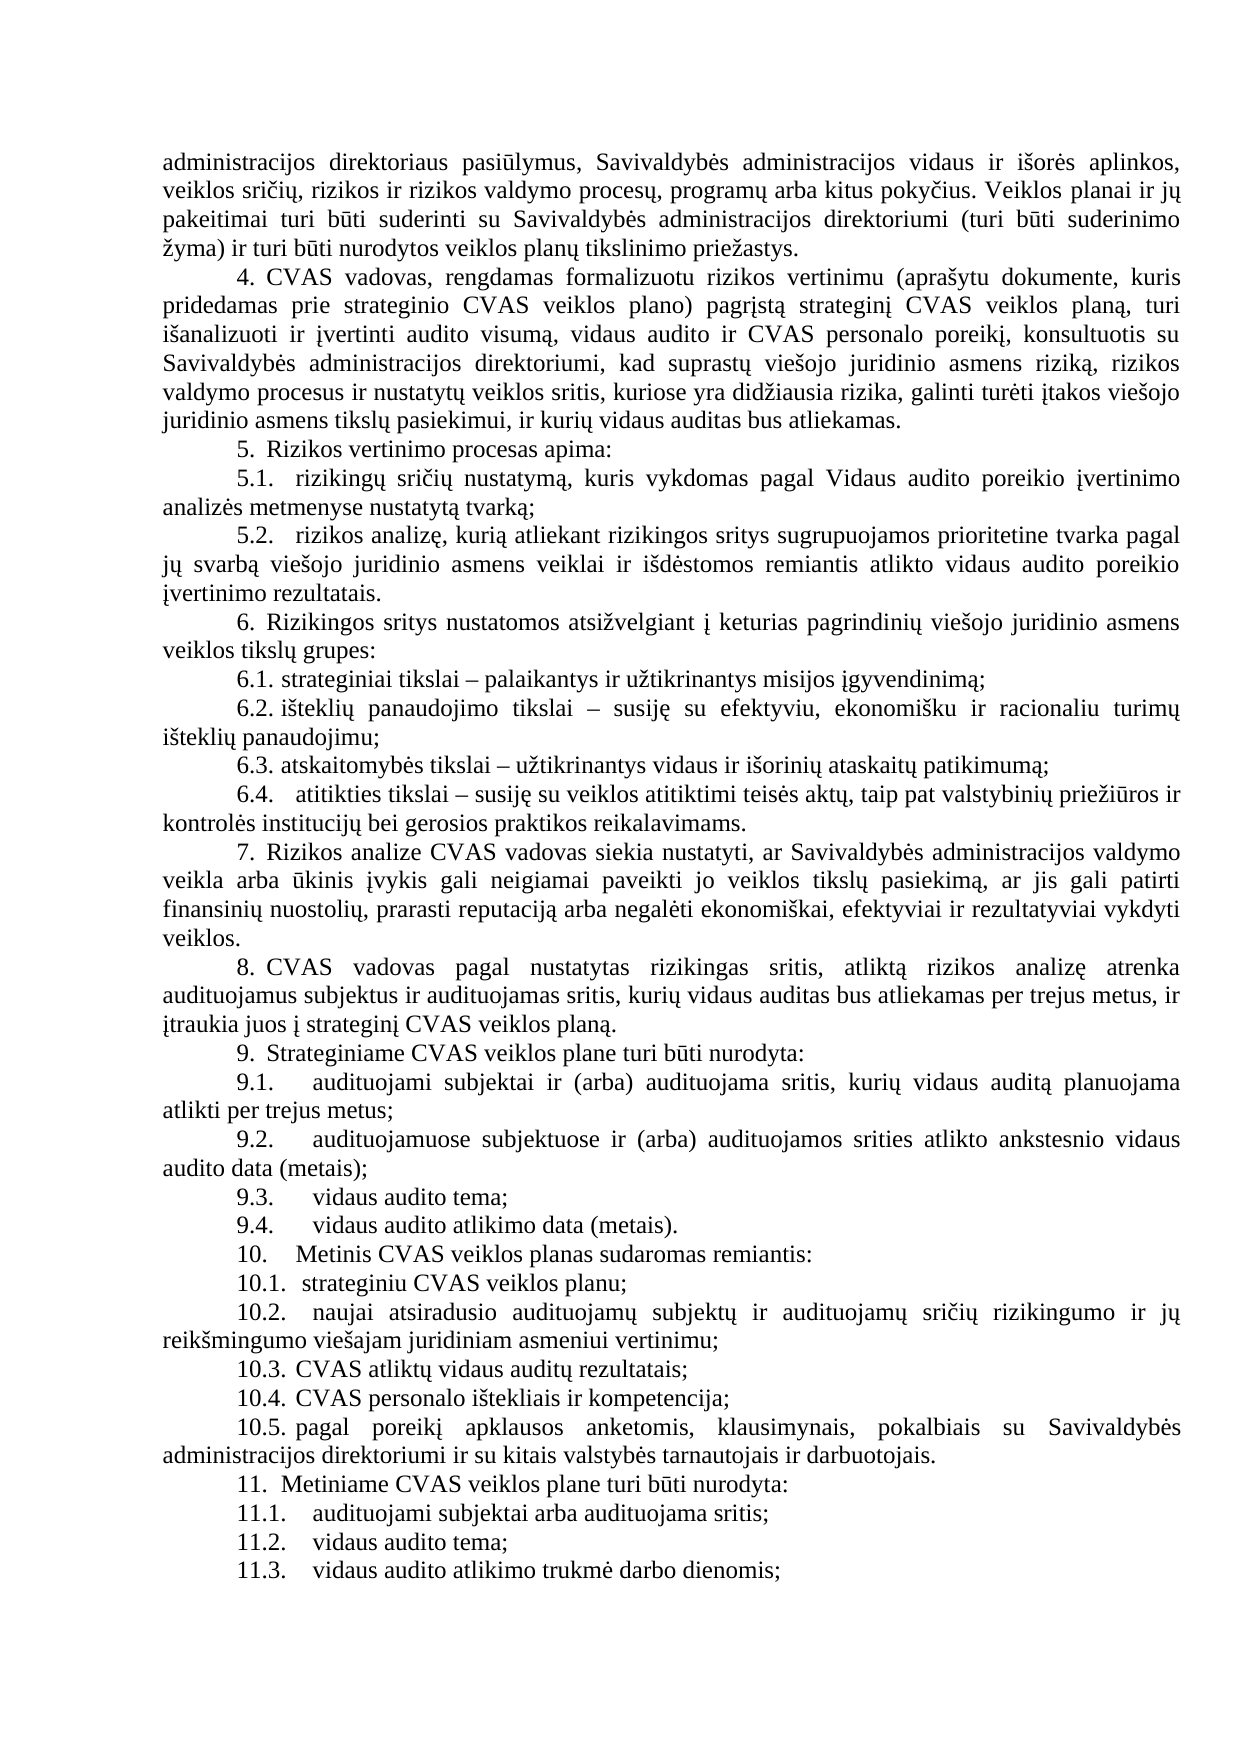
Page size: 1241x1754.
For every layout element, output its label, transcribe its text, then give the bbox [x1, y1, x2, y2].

text 11.1. audituojami subjektai arba audituojama sritis; [162, 1498, 1181, 1527]
text 10.5. pagal poreikį apklausos anketomis, klausimynais, pokalbiais su Savivaldybės administracijos direktoriumi ir su kitais valstybės tarnautojais ir darbuotojais. [162, 1412, 1181, 1469]
text 5.2. rizikos analizę, kurią atliekant rizikingos sritys sugrupuojamos prioritetine tvarka pagal jų svarbą viešojo juridinio asmens veiklai ir išdėstomos remiantis atlikto vidaus audito poreikio įvertinimo rezultatais. [162, 521, 1181, 607]
text 9. Strateginiame CVAS veiklos plane turi būti nurodyta: [162, 1038, 1181, 1067]
text 5. Rizikos vertinimo procesas apima: [162, 434, 1181, 463]
text 10.3. CVAS atliktų vidaus auditų rezultatais; [162, 1354, 1181, 1383]
text 10.1. strateginiu CVAS veiklos planu; [162, 1268, 1181, 1297]
text 6.4. atitikties tikslai – susiję su veiklos atitiktimi teisės aktų, taip pat valstybinių priežiūros ir kontrolės institucijų bei gerosios praktikos reikalavimams. [162, 779, 1181, 837]
text 6.2. išteklių panaudojimo tikslai – susiję su efektyviu, ekonomišku ir racionaliu turimų išteklių panaudojimu; [162, 693, 1181, 751]
text 10. Metinis CVAS veiklos planas sudaromas remiantis: [162, 1239, 1181, 1268]
text administracijos direktoriaus pasiūlymus, Savivaldybės administracijos vidaus ir išorės aplinkos, veiklos sričių, rizikos ir rizikos valdymo procesų, programų arba kitus pokyčius. Veiklos planai ir jų pakeitimai turi būti suderinti su Savivaldybės administracijos direktoriumi (turi būti suderinimo žyma) ir turi būti nurodytos veiklos planų tikslinimo priežastys. [162, 147, 1181, 262]
text 11. Metiniame CVAS veiklos plane turi būti nurodyta: [162, 1469, 1181, 1498]
text 9.1. audituojami subjektai ir (arba) audituojama sritis, kurių vidaus auditą planuojama atlikti per trejus metus; [162, 1067, 1181, 1124]
text 8. CVAS vadovas pagal nustatytas rizikingas sritis, atliktą rizikos analizę atrenka audituojamus subjektus ir audituojamas sritis, kurių vidaus auditas bus atliekamas per trejus metus, ir įtraukia juos į strateginį CVAS veiklos planą. [162, 952, 1181, 1038]
text 6.3. atskaitomybės tikslai – užtikrinantys vidaus ir išorinių ataskaitų patikimumą; [162, 751, 1181, 779]
text 11.3. vidaus audito atlikimo trukmė darbo dienomis; [162, 1556, 1181, 1584]
text 4. CVAS vadovas, rengdamas formalizuotu rizikos vertinimu (aprašytu dokumente, kuris pridedamas prie strateginio CVAS veiklos plano) pagrįstą strateginį CVAS veiklos planą, turi išanalizuoti ir įvertinti audito visumą, vidaus audito ir CVAS personalo poreikį, konsultuotis su Savivaldybės administracijos direktoriumi, kad suprastų viešojo juridinio asmens riziką, rizikos valdymo procesus ir nustatytų veiklos sritis, kuriose yra didžiausia rizika, galinti turėti įtakos viešojo juridinio asmens tikslų pasiekimui, ir kurių vidaus auditas bus atliekamas. [162, 262, 1181, 434]
text 6. Rizikingos sritys nustatomos atsižvelgiant į keturias pagrindinių viešojo juridinio asmens veiklos tikslų grupes: [162, 607, 1181, 664]
text 10.2. naujai atsiradusio audituojamų subjektų ir audituojamų sričių rizikingumo ir jų reikšmingumo viešajam juridiniam asmeniui vertinimu; [162, 1297, 1181, 1354]
text 9.3. vidaus audito tema; [162, 1182, 1181, 1211]
text 6.1. strateginiai tikslai – palaikantys ir užtikrinantys misijos įgyvendinimą; [162, 664, 1181, 693]
text 7. Rizikos analize CVAS vadovas siekia nustatyti, ar Savivaldybės administracijos valdymo veikla arba ūkinis įvykis gali neigiamai paveikti jo veiklos tikslų pasiekimą, ar jis gali patirti finansinių nuostolių, prarasti reputaciją arba negalėti ekonomiškai, efektyviai ir rezultatyviai vykdyti veiklos. [162, 837, 1181, 952]
text 9.4. vidaus audito atlikimo data (metais). [162, 1211, 1181, 1239]
text 9.2. audituojamuose subjektuose ir (arba) audituojamos srities atlikto ankstesnio vidaus audito data (metais); [162, 1124, 1181, 1182]
text 5.1. rizikingų sričių nustatymą, kuris vykdomas pagal Vidaus audito poreikio įvertinimo analizės metmenyse nustatytą tvarką; [162, 463, 1181, 521]
text 10.4. CVAS personalo ištekliais ir kompetencija; [162, 1383, 1181, 1412]
text 11.2. vidaus audito tema; [162, 1527, 1181, 1556]
